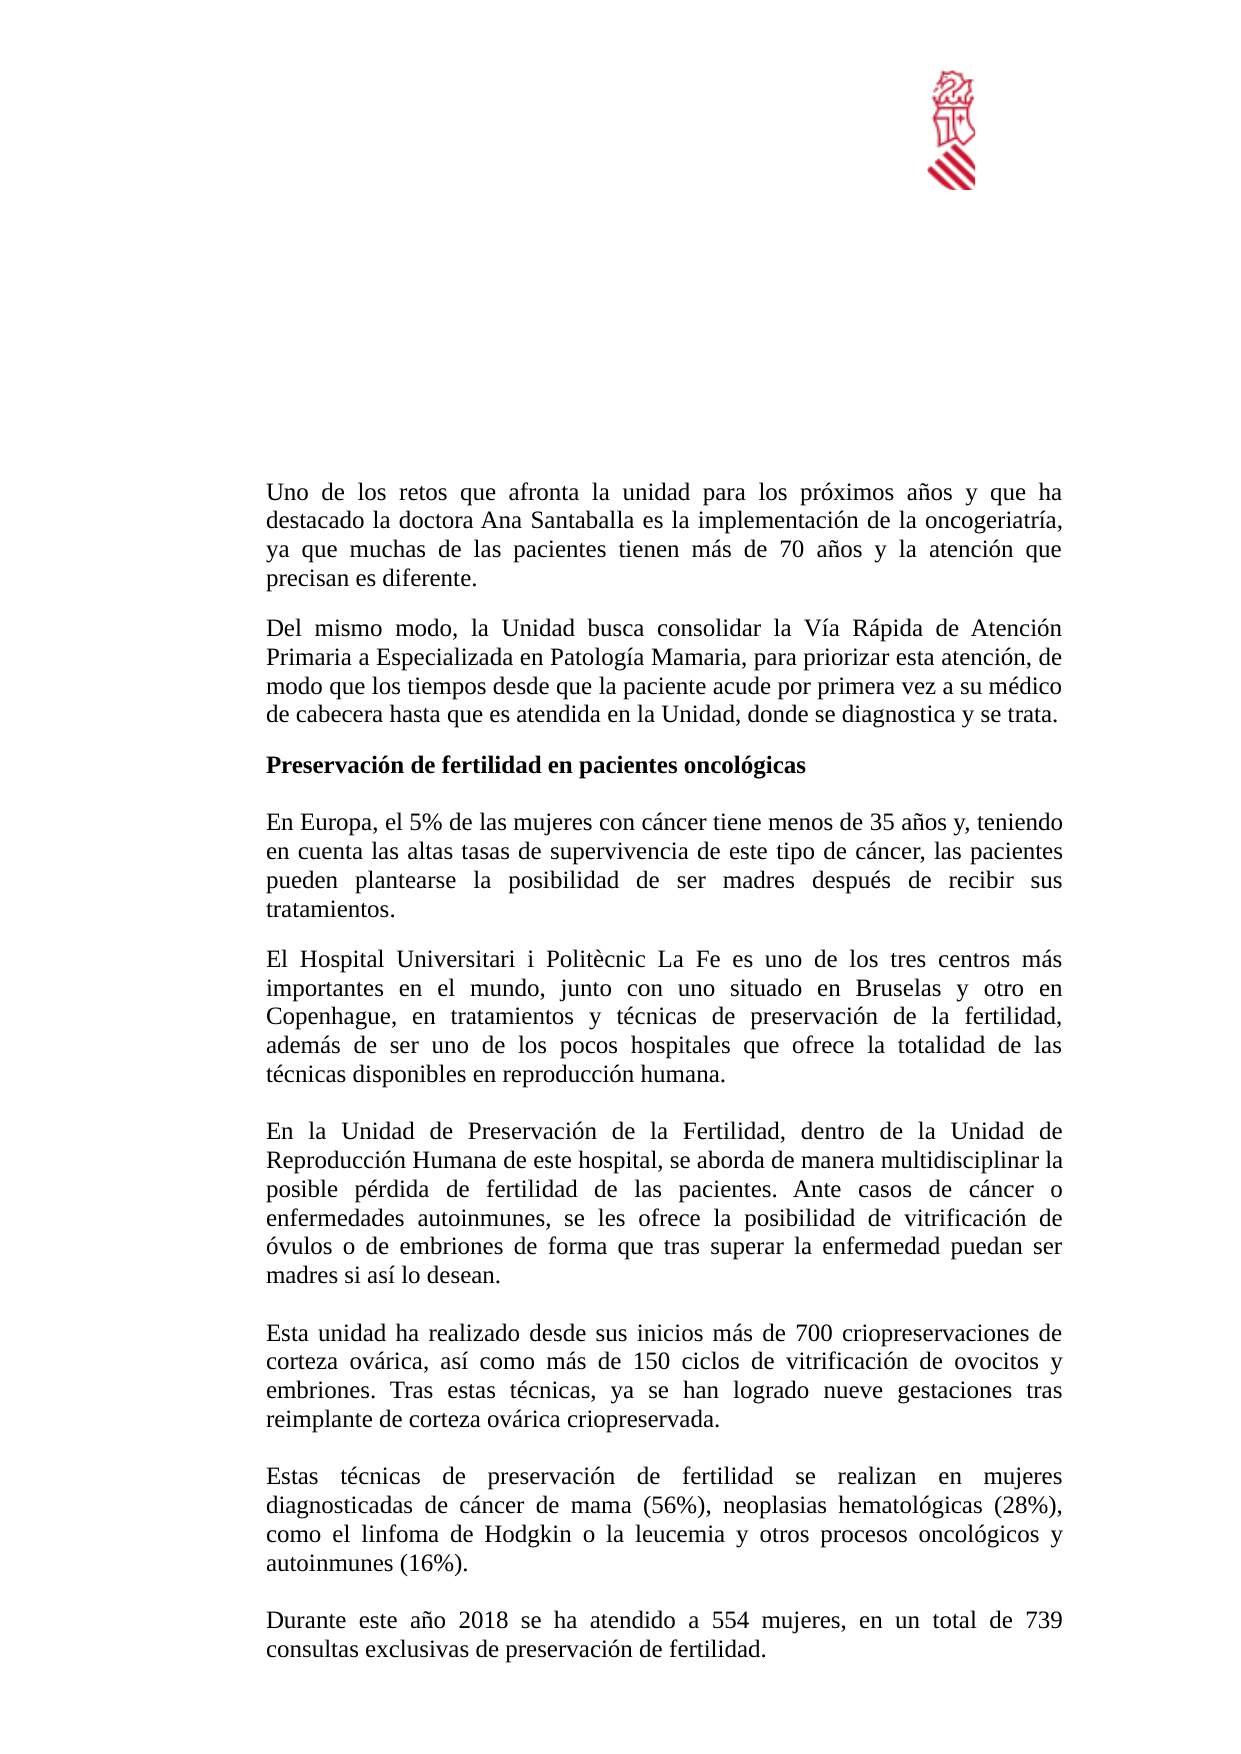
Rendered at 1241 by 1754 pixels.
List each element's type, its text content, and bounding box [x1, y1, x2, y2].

text Uno de los retos que afronta la unidad para los próximos años y que ha destacado la doctora Ana Santaballa es la implementación de la oncogeriatría, ya que muchas de las pacientes tienen más de 70 años y la atención que precisan es diferente. [266, 477, 1064, 592]
text En la Unidad de Preservación de la Fertilidad, dentro de la Unidad de Reproducción Humana de este hospital, se aborda de manera multidisciplinar la posible pérdida de fertilidad de las pacientes. Ante casos de cáncer o enfermedades autoinmunes, se les ofrece la posibilidad de vitrificación de óvulos o de embriones de forma que tras superar la enfermedad puedan ser madres si así lo desean. [266, 1116, 1064, 1289]
text Estas técnicas de preservación de fertilidad se realizan en mujeres diagnosticadas de cáncer de mama (56%), neoplasias hematológicas (28%), como el linfoma de Hodgkin o la leucemia y otros procesos oncológicos y autoinmunes (16%). [266, 1461, 1064, 1576]
text El Hospital Universitari i Politècnic La Fe es uno de los tres centros más importantes en el mundo, junto con uno situado en Bruselas y otro en Copenhague, en tratamientos y técnicas de preservación de la fertilidad, además de ser uno de los pocos hospitales que ofrece la totalidad de las técnicas disponibles en reproducción humana. [266, 944, 1064, 1088]
text En Europa, el 5% de las mujeres con cáncer tiene menos de 35 años y, teniendo en cuenta las altas tasas de supervivencia de este tipo de cáncer, las pacientes pueden plantearse la posibilidad de ser madres después de recibir sus tratamientos. [266, 807, 1064, 922]
text Esta unidad ha realizado desde sus inicios más de 700 criopreservaciones de corteza ovárica, así como más de 150 ciclos de vitrificación de ovocitos y embriones. Tras estas técnicas, ya se han logrado nueve gestaciones tras reimplante de corteza ovárica criopreservada. [266, 1318, 1064, 1433]
text Preservación de fertilidad en pacientes oncológicas [266, 750, 1064, 779]
text Del mismo modo, la Unidad busca consolidar la Vía Rápida de Atención Primaria a Especializada en Patología Mamaria, para priorizar esta atención, de modo que los tiempos desde que la paciente acude por primera vez a su médico de cabecera hasta que es atendida en la Unidad, donde se diagnostica y se trata. [266, 613, 1064, 728]
text Durante este año 2018 se ha atendido a 554 mujeres, en un total de 739 consultas exclusivas de preservación de fertilidad. [266, 1605, 1064, 1663]
